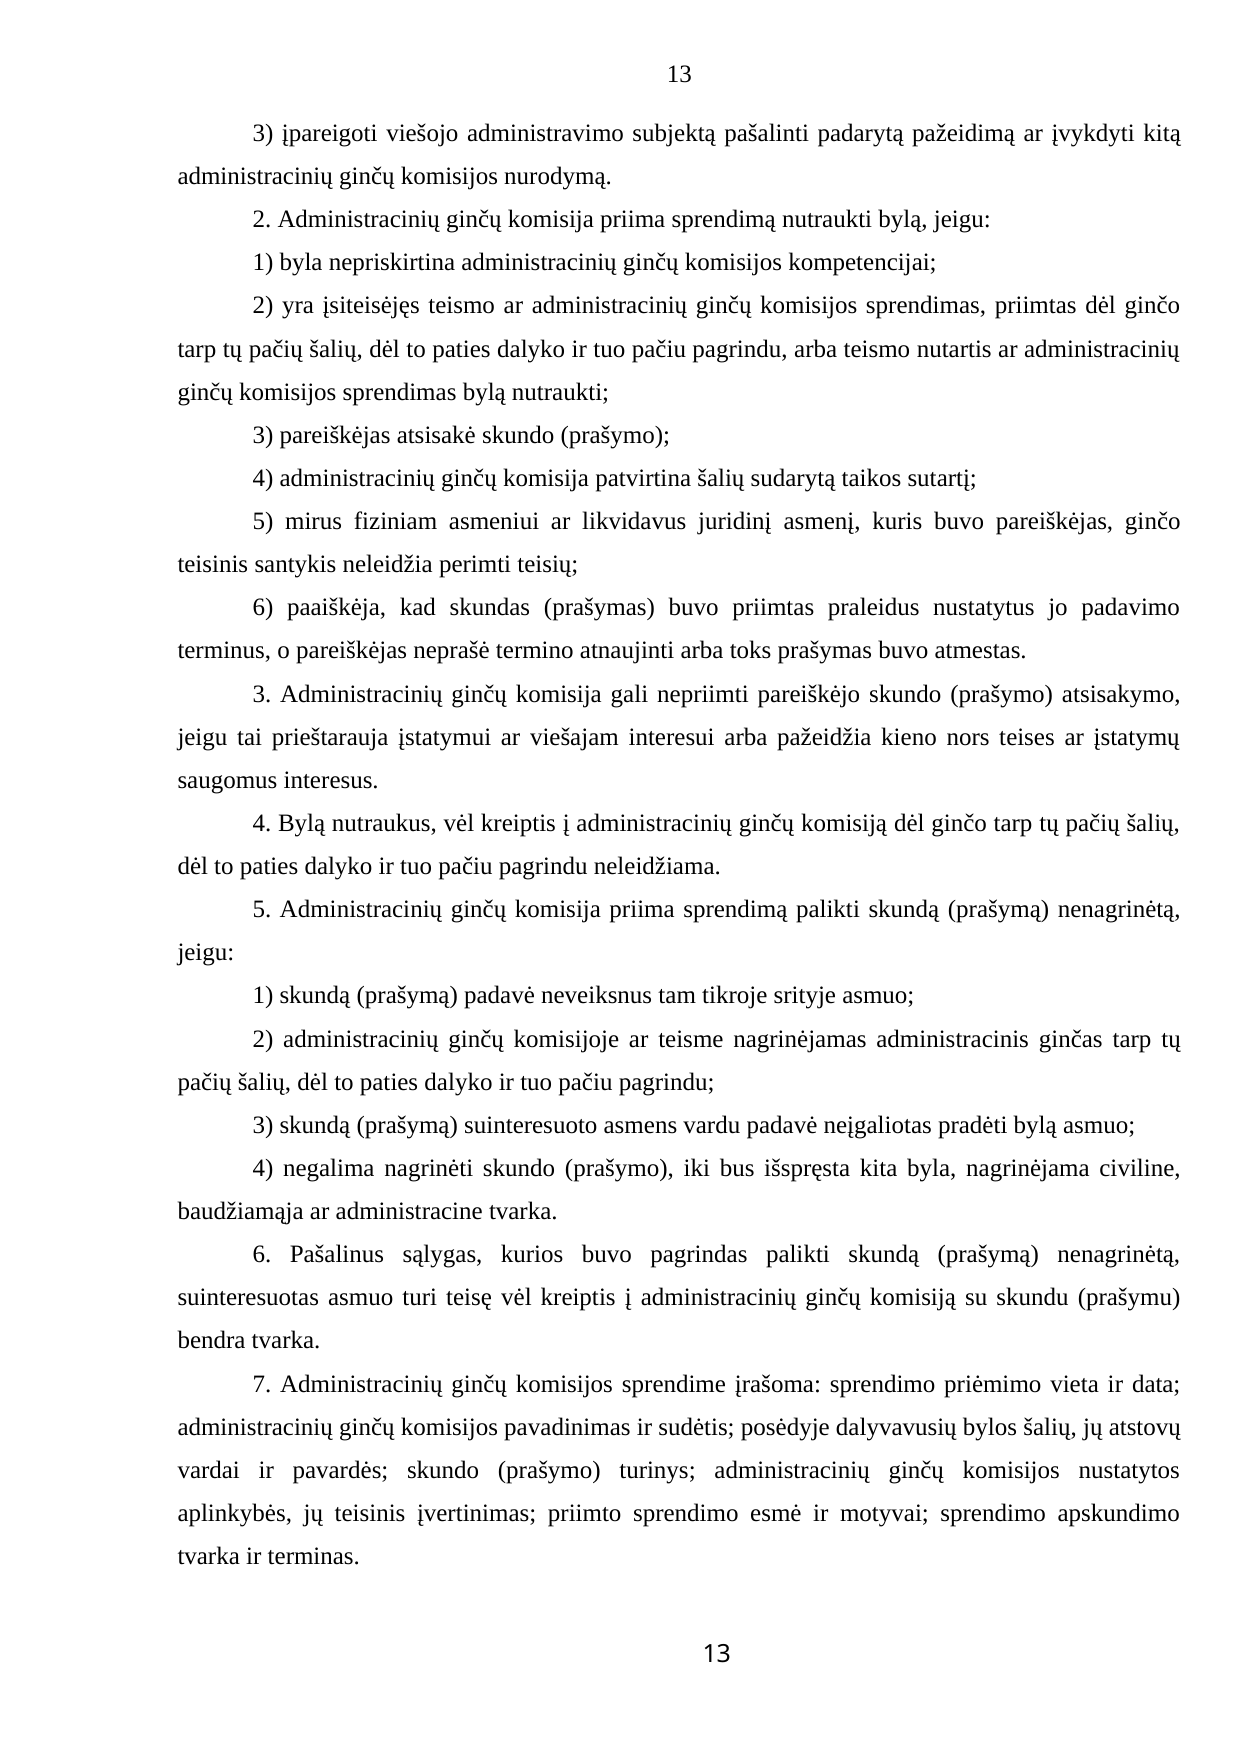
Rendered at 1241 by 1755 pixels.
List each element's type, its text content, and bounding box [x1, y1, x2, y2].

text 2. Administracinių ginčų komisija priima sprendimą nutraukti bylą, jeigu: [177, 204, 1181, 233]
text 7. Administracinių ginčų komisijos sprendime įrašoma: sprendimo priėmimo vieta ir data; administracinių ginčų komisijos pavadinimas ir sudėtis; posėdyje dalyvavusių bylos šalių, jų atstovų vardai ir pavardės; skundo (prašymo) turinys; administracinių ginčų komisijos nustatytos aplinkybės, jų teisinis įvertinimas; priimto sprendimo esmė ir motyvai; sprendimo apskundimo tvarka ir terminas. [177, 1369, 1181, 1570]
text 1) byla nepriskirtina administracinių ginčų komisijos kompetencijai; [177, 247, 1181, 276]
text 2) administracinių ginčų komisijoje ar teisme nagrinėjamas administracinis ginčas tarp tų pačių šalių, dėl to paties dalyko ir tuo pačiu pagrindu; [177, 1024, 1181, 1096]
text 4) administracinių ginčų komisija patvirtina šalių sudarytą taikos sutartį; [177, 463, 1181, 492]
text 5) mirus fiziniam asmeniui ar likvidavus juridinį asmenį, kuris buvo pareiškėjas, ginčo teisinis santykis neleidžia perimti teisių; [177, 506, 1181, 578]
text 6. Pašalinus sąlygas, kurios buvo pagrindas palikti skundą (prašymą) nenagrinėtą, suinteresuotas asmuo turi teisę vėl kreiptis į administracinių ginčų komisiją su skundu (prašymu) bendra tvarka. [177, 1239, 1181, 1354]
text 2) yra įsiteisėjęs teismo ar administracinių ginčų komisijos sprendimas, priimtas dėl ginčo tarp tų pačių šalių, dėl to paties dalyko ir tuo pačiu pagrindu, arba teismo nutartis ar administracinių ginčų komisijos sprendimas bylą nutraukti; [177, 291, 1181, 406]
text 1) skundą (prašymą) padavė neveiksnus tam tikroje srityje asmuo; [177, 981, 1181, 1009]
text 3) pareiškėjas atsisakė skundo (prašymo); [177, 420, 1181, 449]
text 3) įpareigoti viešojo administravimo subjektą pašalinti padarytą pažeidimą ar įvykdyti kitą administracinių ginčų komisijos nurodymą. [177, 118, 1181, 190]
text 6) paaiškėja, kad skundas (prašymas) buvo priimtas praleidus nustatytus jo padavimo terminus, o pareiškėjas neprašė termino atnaujinti arba toks prašymas buvo atmestas. [177, 592, 1181, 664]
text 3) skundą (prašymą) suinteresuoto asmens vardu padavė neįgaliotas pradėti bylą asmuo; [177, 1110, 1181, 1139]
text 5. Administracinių ginčų komisija priima sprendimą palikti skundą (prašymą) nenagrinėtą, jeigu: [177, 894, 1181, 966]
text 4) negalima nagrinėti skundo (prašymo), iki bus išspręsta kita byla, nagrinėjama civiline, baudžiamąja ar administracine tvarka. [177, 1153, 1181, 1225]
text 4. Bylą nutraukus, vėl kreiptis į administracinių ginčų komisiją dėl ginčo tarp tų pačių šalių, dėl to paties dalyko ir tuo pačiu pagrindu neleidžiama. [177, 808, 1181, 880]
text 3. Administracinių ginčų komisija gali nepriimti pareiškėjo skundo (prašymo) atsisakymo, jeigu tai prieštarauja įstatymui ar viešajam interesui arba pažeidžia kieno nors teises ar įstatymų saugomus interesus. [177, 679, 1181, 794]
